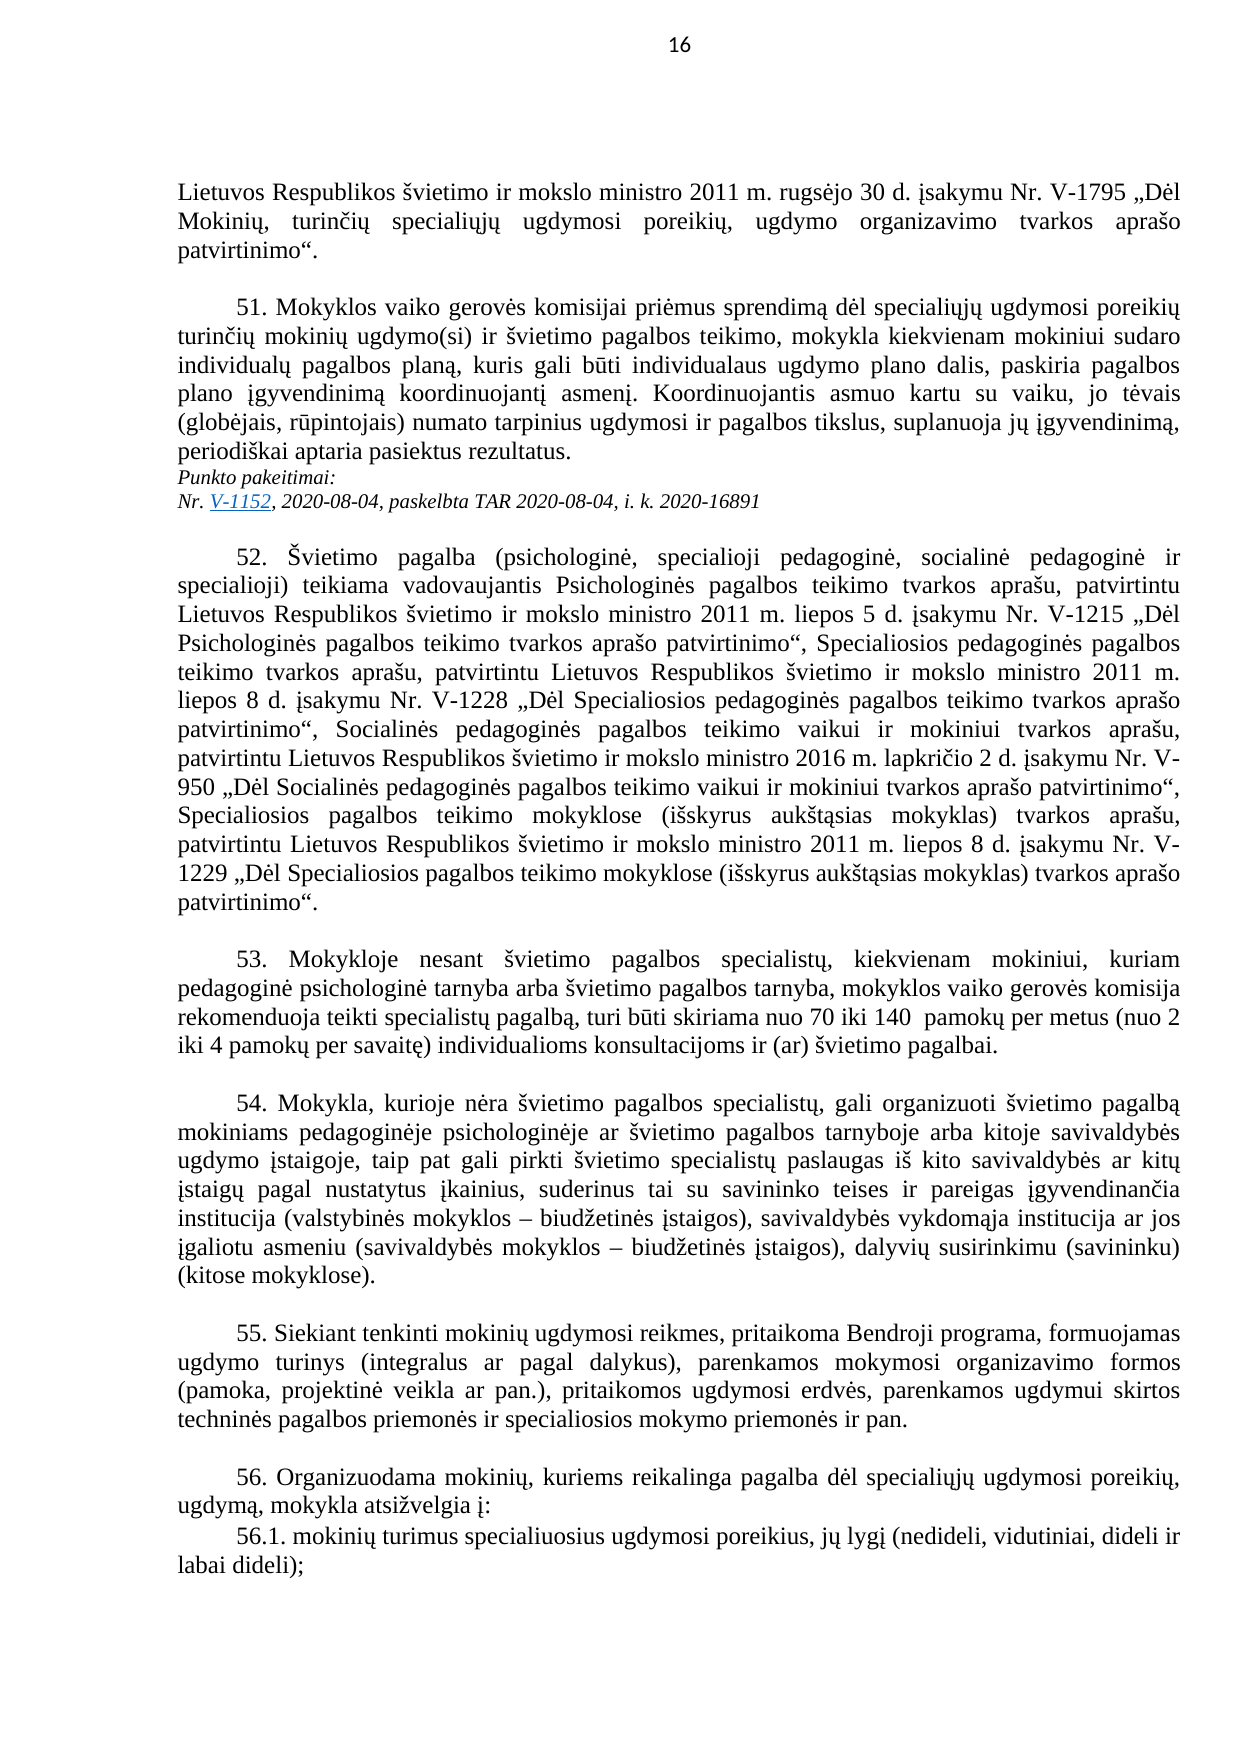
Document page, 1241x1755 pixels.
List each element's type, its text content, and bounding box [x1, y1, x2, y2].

text Punkto pakeitimai: [177, 465, 1181, 489]
text 56. Organizuodama mokinių, kuriems reikalinga pagalba dėl specialiųjų ugdymosi poreikių, ugdymą, mokykla atsižvelgia į: [177, 1462, 1181, 1519]
text 56.1. mokinių turimus specialiuosius ugdymosi poreikius, jų lygį (nedideli, vidutiniai, dideli ir labai dideli); [177, 1521, 1181, 1579]
text Nr. V-1152, 2020-08-04, paskelbta TAR 2020-08-04, i. k. 2020-16891 [177, 489, 1181, 513]
text 53. Mokykloje nesant švietimo pagalbos specialistų, kiekvienam mokiniui, kuriam pedagoginė psichologinė tarnyba arba švietimo pagalbos tarnyba, mokyklos vaiko gerovės komisija rekomenduoja teikti specialistų pagalbą, turi būti skiriama nuo 70 iki 140 pamokų per metus (nuo 2 iki 4 pamokų per savaitę) individualioms konsultacijoms ir (ar) švietimo pagalbai. [177, 944, 1181, 1059]
text 55. Siekiant tenkinti mokinių ugdymosi reikmes, pritaikoma Bendroji programa, formuojamas ugdymo turinys (integralus ar pagal dalykus), parenkamos mokymosi organizavimo formos (pamoka, projektinė veikla ar pan.), pritaikomos ugdymosi erdvės, parenkamos ugdymui skirtos techninės pagalbos priemonės ir specialiosios mokymo priemonės ir pan. [177, 1318, 1181, 1433]
text 54. Mokykla, kurioje nėra švietimo pagalbos specialistų, gali organizuoti švietimo pagalbą mokiniams pedagoginėje psichologinėje ar švietimo pagalbos tarnyboje arba kitoje savivaldybės ugdymo įstaigoje, taip pat gali pirkti švietimo specialistų paslaugas iš kito savivaldybės ar kitų įstaigų pagal nustatytus įkainius, suderinus tai su savininko teises ir pareigas įgyvendinančia institucija (valstybinės mokyklos – biudžetinės įstaigos), savivaldybės vykdomąja institucija ar jos įgaliotu asmeniu (savivaldybės mokyklos – biudžetinės įstaigos), dalyvių susirinkimu (savininku) (kitose mokyklose). [177, 1088, 1181, 1289]
text 52. Švietimo pagalba (psichologinė, specialioji pedagoginė, socialinė pedagoginė ir specialioji) teikiama vadovaujantis Psichologinės pagalbos teikimo tvarkos aprašu, patvirtintu Lietuvos Respublikos švietimo ir mokslo ministro 2011 m. liepos 5 d. įsakymu Nr. V-1215 „Dėl Psichologinės pagalbos teikimo tvarkos aprašo patvirtinimo“, Specialiosios pedagoginės pagalbos teikimo tvarkos aprašu, patvirtintu Lietuvos Respublikos švietimo ir mokslo ministro 2011 m. liepos 8 d. įsakymu Nr. V-1228 „Dėl Specialiosios pedagoginės pagalbos teikimo tvarkos aprašo patvirtinimo“, Socialinės pedagoginės pagalbos teikimo vaikui ir mokiniui tvarkos aprašu, patvirtintu Lietuvos Respublikos švietimo ir mokslo ministro 2016 m. lapkričio 2 d. įsakymu Nr. V-950 „Dėl Socialinės pedagoginės pagalbos teikimo vaikui ir mokiniui tvarkos aprašo patvirtinimo“, Specialiosios pagalbos teikimo mokyklose (išskyrus aukštąsias mokyklas) tvarkos aprašu, patvirtintu Lietuvos Respublikos švietimo ir mokslo ministro 2011 m. liepos 8 d. įsakymu Nr. V-1229 „Dėl Specialiosios pagalbos teikimo mokyklose (išskyrus aukštąsias mokyklas) tvarkos aprašo patvirtinimo“. [177, 542, 1181, 915]
text 51. Mokyklos vaiko gerovės komisijai priėmus sprendimą dėl specialiųjų ugdymosi poreikių turinčių mokinių ugdymo(si) ir švietimo pagalbos teikimo, mokykla kiekvienam mokiniui sudaro individualų pagalbos planą, kuris gali būti individualaus ugdymo plano dalis, paskiria pagalbos plano įgyvendinimą koordinuojantį asmenį. Koordinuojantis asmuo kartu su vaiku, jo tėvais (globėjais, rūpintojais) numato tarpinius ugdymosi ir pagalbos tikslus, suplanuoja jų įgyvendinimą, periodiškai aptaria pasiektus rezultatus. [177, 292, 1181, 465]
text Lietuvos Respublikos švietimo ir mokslo ministro 2011 m. rugsėjo 30 d. įsakymu Nr. V-1795 „Dėl Mokinių, turinčių specialiųjų ugdymosi poreikių, ugdymo organizavimo tvarkos aprašo patvirtinimo“. [177, 177, 1181, 263]
